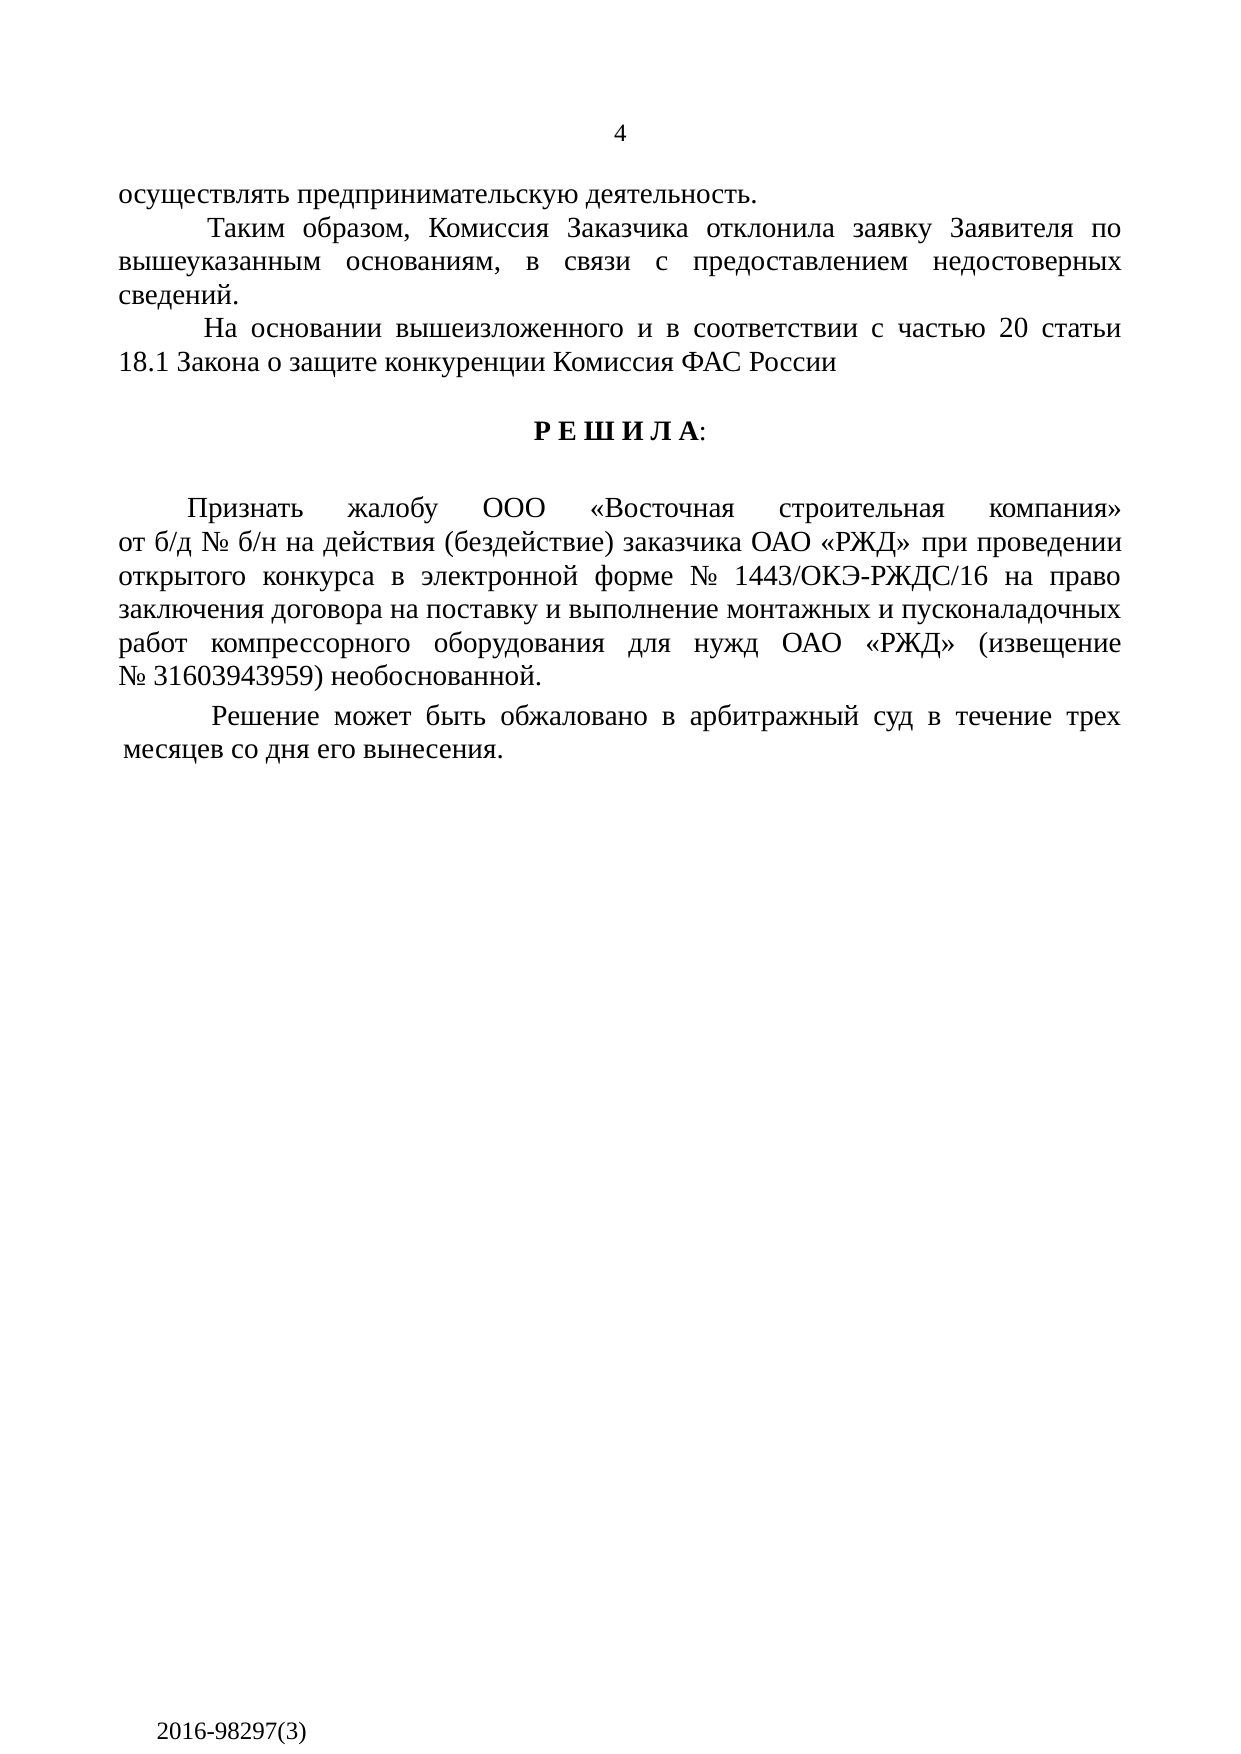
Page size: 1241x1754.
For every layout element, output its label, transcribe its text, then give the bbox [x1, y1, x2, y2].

text На основании вышеизложенного и в соответствии с частью 20 статьи 18.1 Закона о защите конкуренции Комиссия ФАС России [118, 311, 1122, 378]
text Решение может быть обжаловано в арбитражный суд в течение трех месяцев со дня его вынесения. [123, 698, 1122, 765]
text Признать жалобу ООО «Восточная строительная компания» от б/д № б/н на действия (бездействие) заказчика ОАО «РЖД» при проведении открытого конкурса в электронной форме № 1443/ОКЭ-РЖДС/16 на право заключения договора на поставку и выполнение монтажных и пусконаладочных работ компрессорного оборудования для нужд ОАО «РЖД» (извещение № 31603943959) необоснованной. [118, 491, 1122, 692]
text Р Е Ш И Л А: [118, 414, 1122, 446]
text Таким образом, Комиссия Заказчика отклонила заявку Заявителя по вышеуказанным основаниям, в связи с предоставлением недостоверных сведений. [118, 210, 1122, 311]
text осуществлять предпринимательскую деятельность. [118, 176, 1122, 210]
